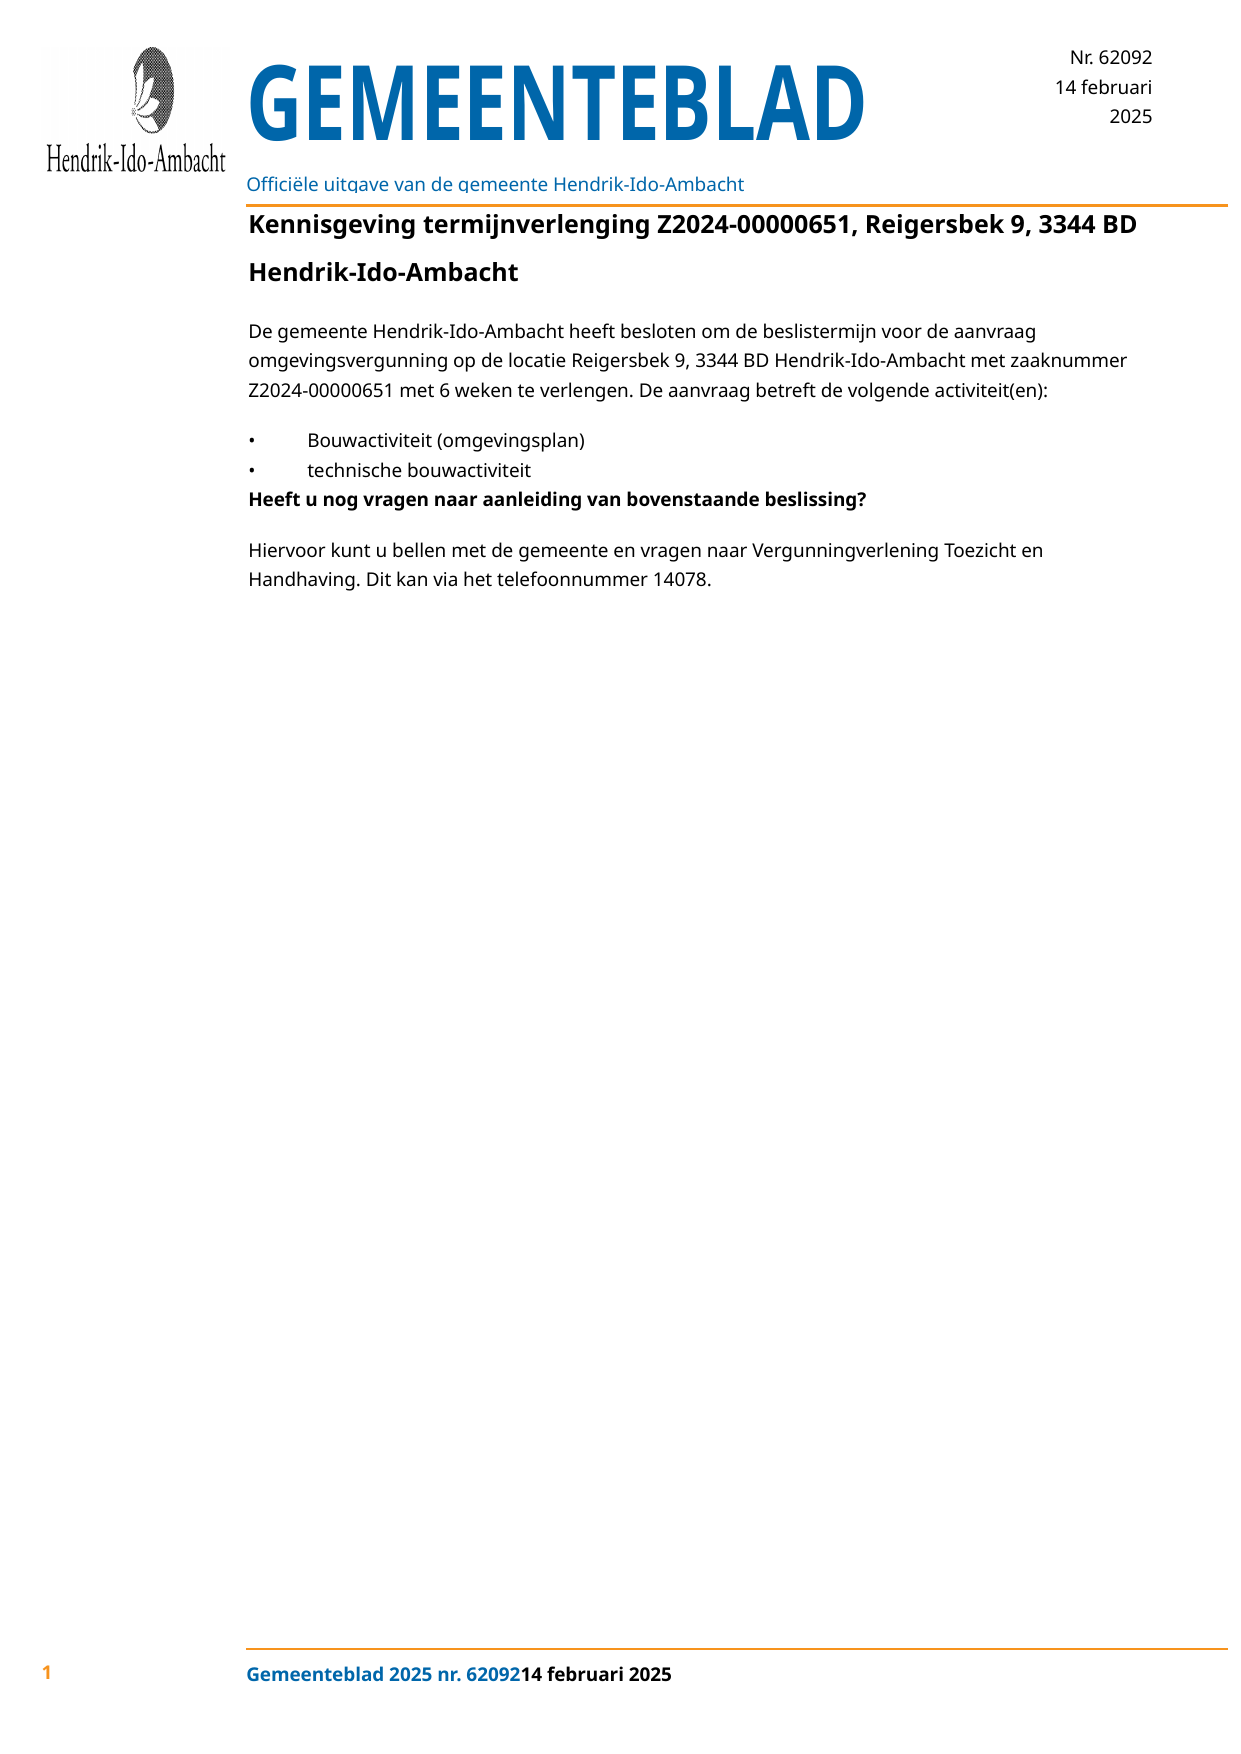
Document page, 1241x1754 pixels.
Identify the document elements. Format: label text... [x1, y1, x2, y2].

list Bouwactiviteit (omgevingsplan) [248, 427, 1152, 453]
text De gemeente Hendrik-Ido-Ambacht heeft besloten om de beslistermijn voor de aanvraag omgevingsvergunning op de locatie Reigersbek 9, 3344 BD Hendrik-Ido-Ambacht met zaaknummer Z2024-00000651 met 6 weken te verlengen. De aanvraag betreft de volgende activiteit(en): [248, 318, 1152, 403]
text Heeft u nog vragen naar aanleiding van bovenstaande beslissing? [248, 487, 1152, 512]
picture [41, 47, 231, 172]
list technische bouwactiviteit [248, 457, 1152, 483]
text Kennisgeving termijnverlenging Z2024-00000651, Reigersbek 9, 3344 BD Hendrik-Ido-Ambacht [248, 207, 1152, 288]
text Hiervoor kunt u bellen met de gemeente en vragen naar Vergunningverlening Toezicht en Handhaving. Dit kan via het telefoonnummer 14078. [248, 537, 1152, 592]
